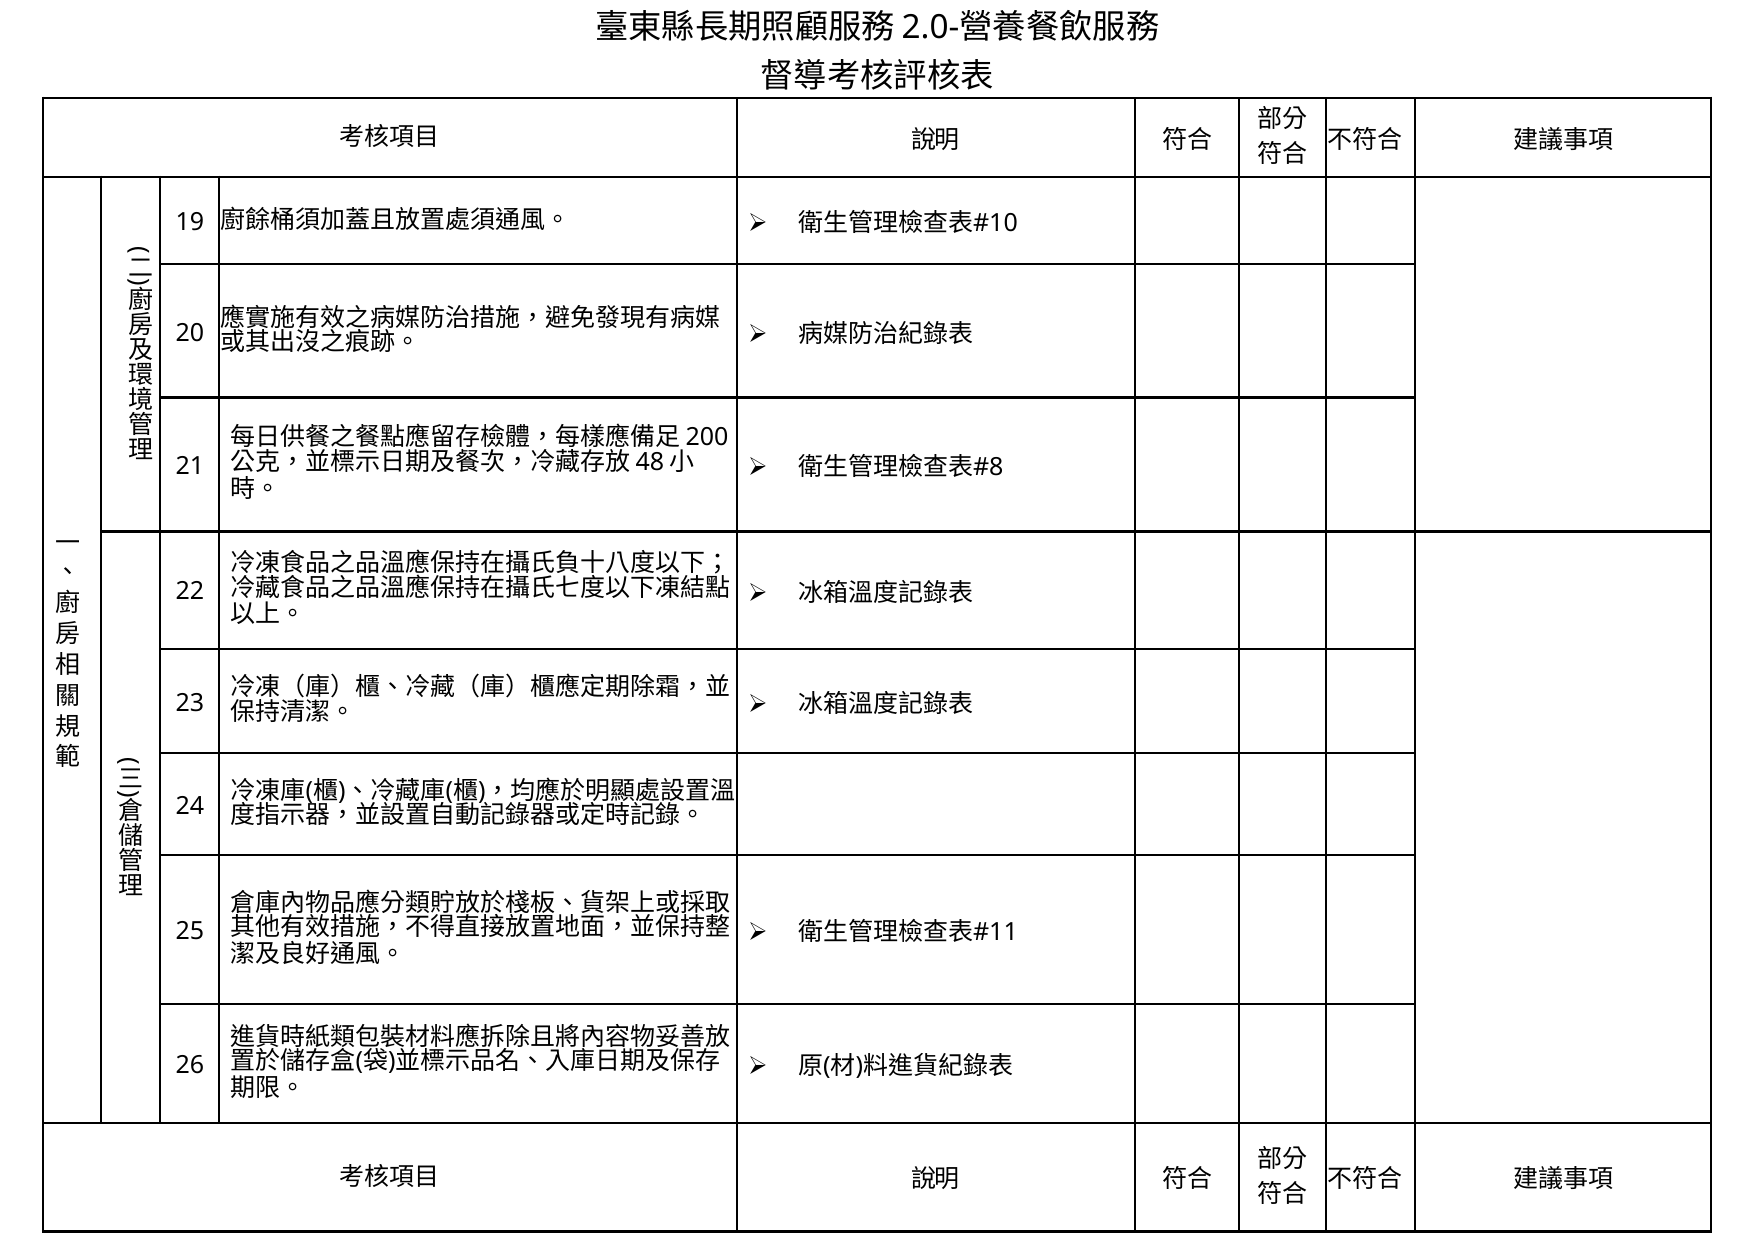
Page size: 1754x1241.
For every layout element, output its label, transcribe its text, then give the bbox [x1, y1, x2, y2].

table_cell 建議事項 [1416, 1124, 1710, 1230]
table_cell 26 [161, 1005, 218, 1122]
table_cell 部分 符合 [1240, 1124, 1325, 1230]
table_cell 符合 [1136, 1124, 1238, 1230]
table_cell 一、廚房相關規範 [44, 178, 100, 1122]
table_cell 冷凍庫(櫃)、冷藏庫(櫃)，均應於明顯處設置溫度指示器，並設置自動記錄器或定時記錄。 [220, 754, 736, 854]
table_cell [1416, 178, 1710, 529]
table_cell 倉庫內物品應分類貯放於棧板、貨架上或採取其他有效措施，不得直接放置地面，並保持整潔及良好通風。 [220, 856, 736, 1002]
table_cell 冷凍（庫）櫃、冷藏（庫）櫃應定期除霜，並保持清潔。 [220, 650, 736, 752]
table_cell 24 [161, 754, 218, 854]
table_cell 不符合 [1327, 1124, 1414, 1230]
table_cell [1136, 856, 1238, 1002]
table_cell [1240, 178, 1325, 263]
table_cell [1240, 265, 1325, 396]
table_cell [1136, 1005, 1238, 1122]
table_cell [1240, 399, 1325, 529]
table_cell (三)倉儲管理 [102, 533, 159, 1122]
table_cell 19 [161, 178, 218, 263]
table_cell 病媒防治紀錄表 [738, 265, 1134, 396]
table_cell 21 [161, 399, 218, 529]
table_cell 25 [161, 856, 218, 1002]
table_cell [1136, 178, 1238, 263]
table_cell [738, 754, 1134, 854]
table_cell [1327, 178, 1414, 263]
table_cell [1136, 399, 1238, 529]
table_cell [1327, 399, 1414, 529]
table_cell [1327, 1005, 1414, 1122]
table_cell 冰箱溫度記錄表 [738, 533, 1134, 648]
table_cell [1327, 265, 1414, 396]
table_cell [1327, 754, 1414, 854]
table_cell 部分 符合 [1240, 99, 1325, 176]
table_cell 原(材)料進貨紀錄表 [738, 1005, 1134, 1122]
table_cell 考核項目 [44, 99, 736, 176]
table_cell [1240, 1005, 1325, 1122]
table_cell 建議事項 [1416, 99, 1710, 176]
table_cell [1240, 754, 1325, 854]
table_cell 廚餘桶須加蓋且放置處須通風。 [220, 178, 736, 263]
table_cell [1240, 650, 1325, 752]
table_cell (二)廚房及環境管理 [102, 178, 159, 529]
table_cell 冰箱溫度記錄表 [738, 650, 1134, 752]
table_cell 考核項目 [44, 1124, 736, 1230]
table_cell 應實施有效之病媒防治措施，避免發現有病媒或其出沒之痕跡。 [220, 265, 736, 396]
table_cell 每日供餐之餐點應留存檢體，每樣應備足200公克，並標示日期及餐次，冷藏存放48小時。 [220, 399, 736, 529]
table_cell 符合 [1136, 99, 1238, 176]
table_cell [1240, 856, 1325, 1002]
table_cell 衛生管理檢查表#10 [738, 178, 1134, 263]
table_cell 22 [161, 533, 218, 648]
table_cell 23 [161, 650, 218, 752]
table_cell [1327, 650, 1414, 752]
table_cell [1327, 856, 1414, 1002]
table_cell [1136, 650, 1238, 752]
table_cell [1136, 533, 1238, 648]
table_cell 衛生管理檢查表#11 [738, 856, 1134, 1002]
table_cell [1136, 754, 1238, 854]
table_cell 說明 [738, 99, 1134, 176]
table_cell 冷凍食品之品溫應保持在攝氏負十八度以下；冷藏食品之品溫應保持在攝氏七度以下凍結點以上。 [220, 533, 736, 648]
table_cell 進貨時紙類包裝材料應拆除且將內容物妥善放置於儲存盒(袋)並標示品名、入庫日期及保存期限。 [220, 1005, 736, 1122]
table_cell 衛生管理檢查表#8 [738, 399, 1134, 529]
table_cell [1416, 533, 1710, 1122]
table_cell [1327, 533, 1414, 648]
table_cell 20 [161, 265, 218, 396]
table_cell [1240, 533, 1325, 648]
table_cell 不符合 [1327, 99, 1414, 176]
table_cell 說明 [738, 1124, 1134, 1230]
table_cell [1136, 265, 1238, 396]
